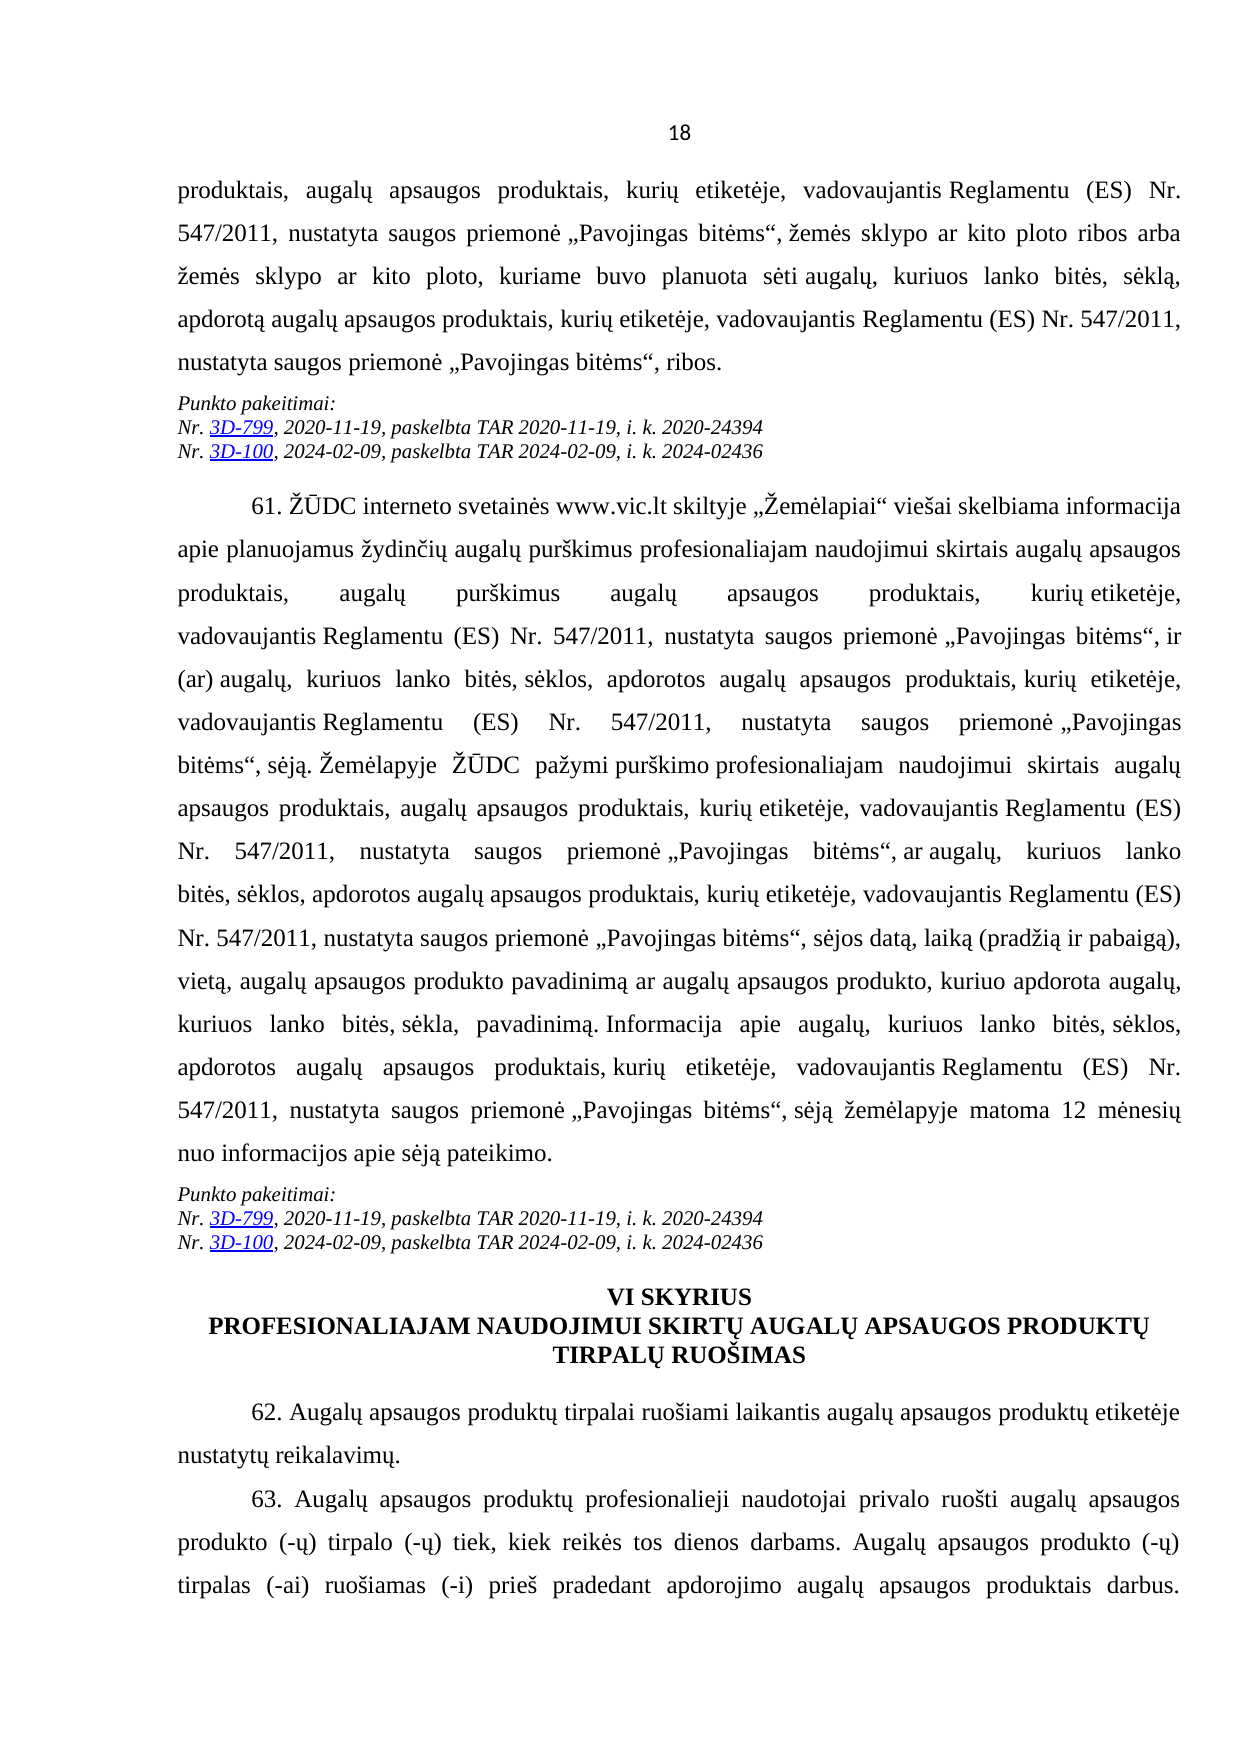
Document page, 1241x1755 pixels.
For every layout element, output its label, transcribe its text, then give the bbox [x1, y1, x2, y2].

text Nr. 3D-799, 2020-11-19, paskelbta TAR 2020-11-19, i. k. 2020-24394 [177, 1206, 1181, 1229]
text Nr. 3D-100, 2024-02-09, paskelbta TAR 2024-02-09, i. k. 2024-02436 [177, 439, 1181, 463]
text produktais, augalų apsaugos produktais, kurių etiketėje, vadovaujantis Reglamentu (ES) Nr. 547/2011, nustatyta saugos priemonė „Pavojingas bitėms“, žemės sklypo ar kito ploto ribos arba žemės sklypo ar kito ploto, kuriame buvo planuota sėti augalų, kuriuos lanko bitės, sėklą, apdorotą augalų apsaugos produktais, kurių etiketėje, vadovaujantis Reglamentu (ES) Nr. 547/2011, nustatyta saugos priemonė „Pavojingas bitėms“, ribos. [177, 175, 1181, 376]
text Punkto pakeitimai: [177, 1181, 1181, 1206]
text Nr. 3D-100, 2024-02-09, paskelbta TAR 2024-02-09, i. k. 2024-02436 [177, 1229, 1181, 1254]
text 62. Augalų apsaugos produktų tirpalai ruošiami laikantis augalų apsaugos produktų etiketėje nustatytų reikalavimų. [177, 1397, 1181, 1469]
subtitle PROFESIONALIAJAM NAUDOJIMUI SKIRTŲ AUGALŲ APSAUGOS PRODUKTŲ TIRPALŲ RUOŠIMAS [177, 1311, 1181, 1369]
text Nr. 3D-799, 2020-11-19, paskelbta TAR 2020-11-19, i. k. 2020-24394 [177, 414, 1181, 439]
text Punkto pakeitimai: [177, 391, 1181, 414]
subtitle VI SKYRIUS [177, 1282, 1181, 1311]
text 61. ŽŪDC interneto svetainės www.vic.lt skiltyje „Žemėlapiai“ viešai skelbiama informacija apie planuojamus žydinčių augalų purškimus profesionaliajam naudojimui skirtais augalų apsaugos produktais, augalų purškimus augalų apsaugos produktais, kurių etiketėje, vadovaujantis Reglamentu (ES) Nr. 547/2011, nustatyta saugos priemonė „Pavojingas bitėms“, ir (ar) augalų, kuriuos lanko bitės, sėklos, apdorotos augalų apsaugos produktais, kurių etiketėje, vadovaujantis Reglamentu (ES) Nr. 547/2011, nustatyta saugos priemonė „Pavojingas bitėms“, sėją. Žemėlapyje ŽŪDC pažymi purškimo profesionaliajam naudojimui skirtais augalų apsaugos produktais, augalų apsaugos produktais, kurių etiketėje, vadovaujantis Reglamentu (ES) Nr. 547/2011, nustatyta saugos priemonė „Pavojingas bitėms“, ar augalų, kuriuos lanko bitės, sėklos, apdorotos augalų apsaugos produktais, kurių etiketėje, vadovaujantis Reglamentu (ES) Nr. 547/2011, nustatyta saugos priemonė „Pavojingas bitėms“, sėjos datą, laiką (pradžią ir pabaigą), vietą, augalų apsaugos produkto pavadinimą ar augalų apsaugos produkto, kuriuo apdorota augalų, kuriuos lanko bitės, sėkla, pavadinimą. Informacija apie augalų, kuriuos lanko bitės, sėklos, apdorotos augalų apsaugos produktais, kurių etiketėje, vadovaujantis Reglamentu (ES) Nr. 547/2011, nustatyta saugos priemonė „Pavojingas bitėms“, sėją žemėlapyje matoma 12 mėnesių nuo informacijos apie sėją pateikimo. [177, 491, 1181, 1167]
text 63. Augalų apsaugos produktų profesionalieji naudotojai privalo ruošti augalų apsaugos produkto (-ų) tirpalo (-ų) tiek, kiek reikės tos dienos darbams. Augalų apsaugos produkto (-ų) tirpalas (-ai) ruošiamas (-i) prieš pradedant apdorojimo augalų apsaugos produktais darbus. [177, 1484, 1181, 1599]
